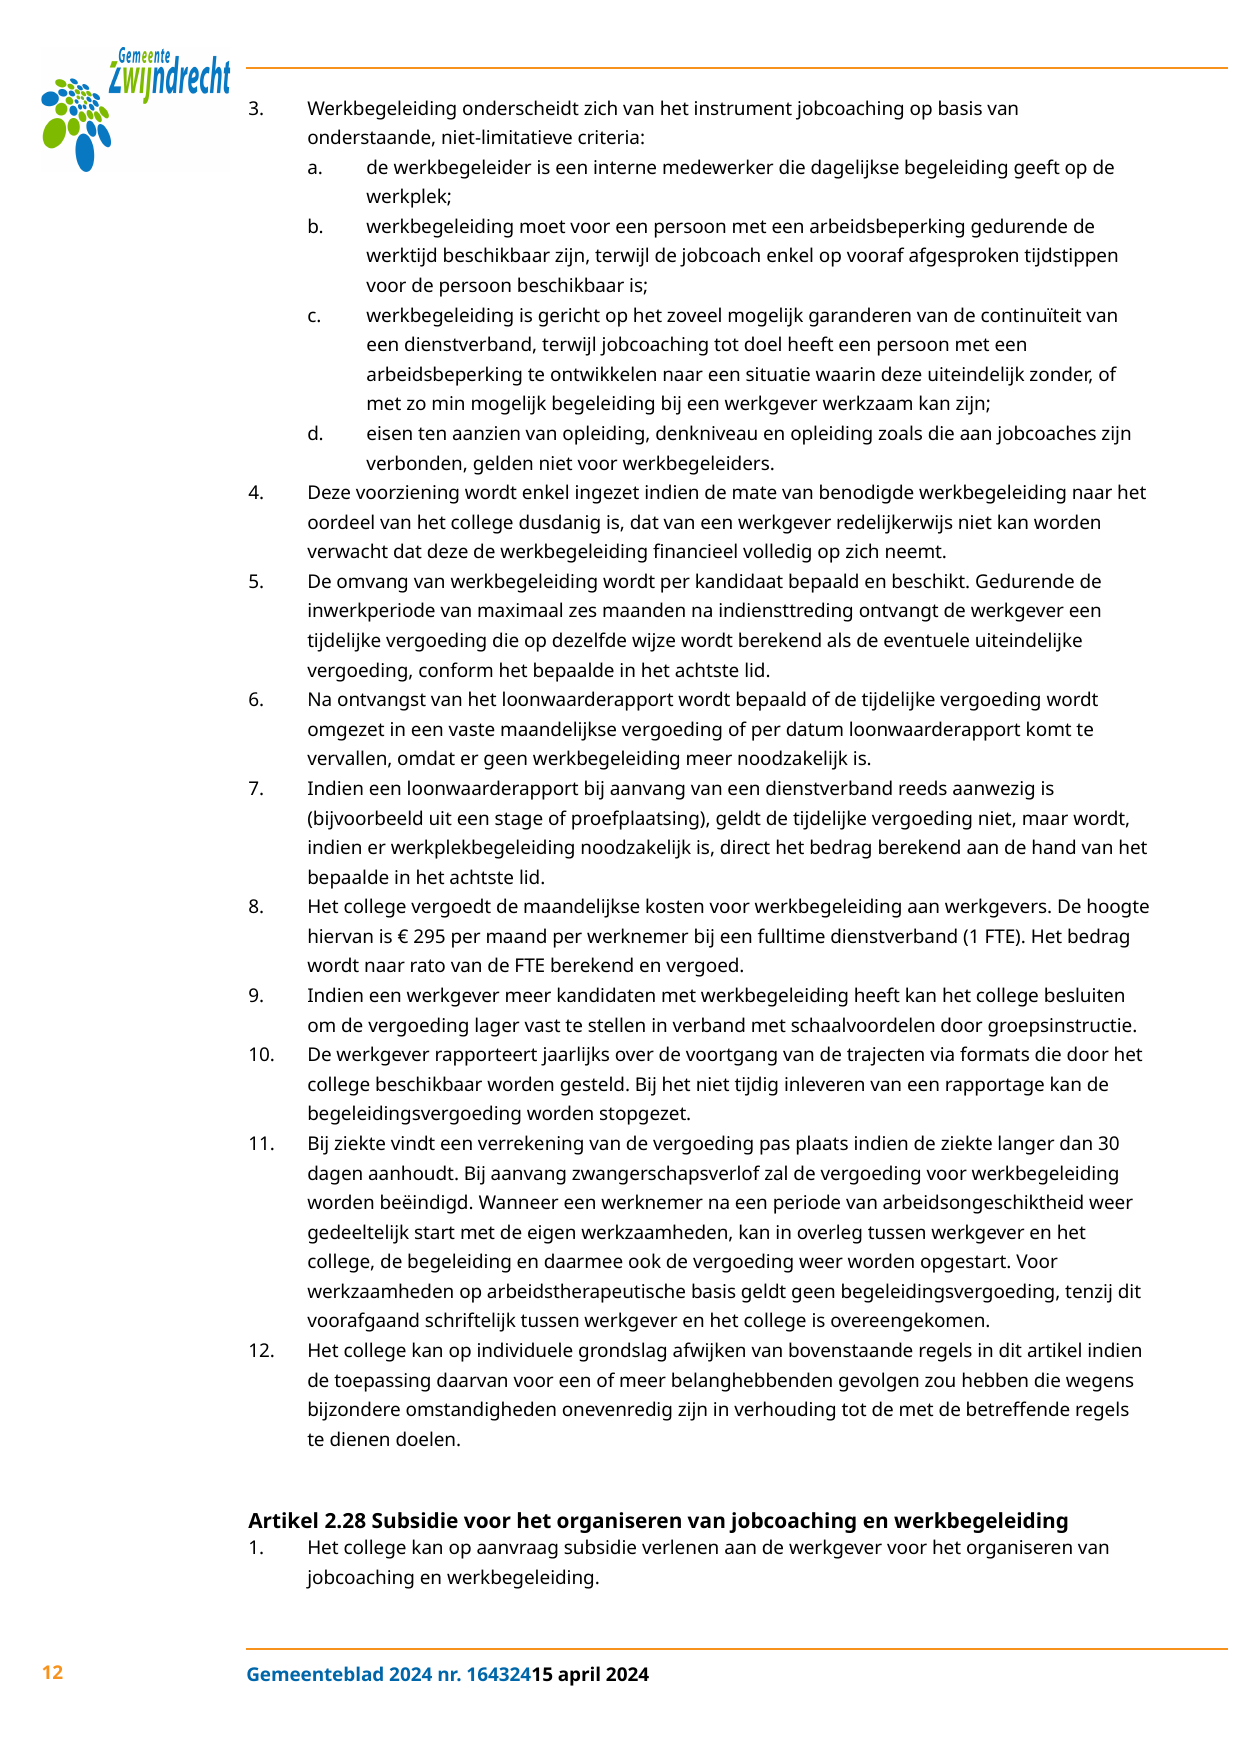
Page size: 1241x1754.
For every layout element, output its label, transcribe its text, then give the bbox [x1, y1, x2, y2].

picture [41, 47, 231, 172]
list Werkbegeleiding onderscheidt zich van het instrument jobcoaching op basis van onderstaande, niet-limitatieve criteria: [248, 95, 1152, 150]
list werkbegeleiding is gericht op het zoveel mogelijk garanderen van de continuïteit van een dienstverband, terwijl jobcoaching tot doel heeft een persoon met een arbeidsbeperking te ontwikkelen naar een situatie waarin deze uiteindelijk zonder, of met zo min mogelijk begeleiding bij een werkgever werkzaam kan zijn; [307, 302, 1152, 416]
list eisen ten aanzien van opleiding, denkniveau en opleiding zoals die aan jobcoaches zijn verbonden, gelden niet voor werkbegeleiders. [307, 420, 1152, 476]
list Deze voorziening wordt enkel ingezet indien de mate van benodigde werkbegeleiding naar het oordeel van het college dusdanig is, dat van een werkgever redelijkerwijs niet kan worden verwacht dat deze de werkbegeleiding financieel volledig op zich neemt. [248, 479, 1152, 564]
list Indien een werkgever meer kandidaten met werkbegeleiding heeft kan het college besluiten om de vergoeding lager vast te stellen in verband met schaalvoordelen door groepsinstructie. [248, 982, 1152, 1038]
list Het college kan op individuele grondslag afwijken van bovenstaande regels in dit artikel indien de toepassing daarvan voor een of meer belanghebbenden gevolgen zou hebben die wegens bijzondere omstandigheden onevenredig zijn in verhouding tot de met de betreffende regels te dienen doelen. [248, 1337, 1152, 1452]
list De werkgever rapporteert jaarlijks over de voortgang van de trajecten via formats die door het college beschikbaar worden gesteld. Bij het niet tijdig inleveren van een rapportage kan de begeleidingsvergoeding worden stopgezet. [248, 1041, 1152, 1126]
list Indien een loonwaarderapport bij aanvang van een dienstverband reeds aanwezig is (bijvoorbeeld uit een stage of proefplaatsing), geldt de tijdelijke vergoeding niet, maar wordt, indien er werkplekbegeleiding noodzakelijk is, direct het bedrag berekend aan de hand van het bepaalde in het achtste lid. [248, 775, 1152, 890]
list de werkbegeleider is een interne medewerker die dagelijkse begeleiding geeft op de werkplek; [307, 154, 1152, 209]
list werkbegeleiding moet voor een persoon met een arbeidsbeperking gedurende de werktijd beschikbaar zijn, terwijl de jobcoach enkel op vooraf afgesproken tijdstippen voor de persoon beschikbaar is; [307, 213, 1152, 298]
list De omvang van werkbegeleiding wordt per kandidaat bepaald en beschikt. Gedurende de inwerkperiode van maximaal zes maanden na indiensttreding ontvangt de werkgever een tijdelijke vergoeding die op dezelfde wijze wordt berekend als de eventuele uiteindelijke vergoeding, conform het bepaalde in het achtste lid. [248, 568, 1152, 683]
list Het college vergoedt de maandelijkse kosten voor werkbegeleiding aan werkgevers. De hoogte hiervan is € 295 per maand per werknemer bij een fulltime dienstverband (1 FTE). Het bedrag wordt naar rato van de FTE berekend en vergoed. [248, 893, 1152, 978]
list Het college kan op aanvraag subsidie verlenen aan de werkgever voor het organiseren van jobcoaching en werkbegeleiding. [248, 1534, 1152, 1590]
text Artikel 2.28 Subsidie voor het organiseren van jobcoaching en werkbegeleiding [248, 1506, 1152, 1534]
list Bij ziekte vindt een verrekening van de vergoeding pas plaats indien de ziekte langer dan 30 dagen aanhoudt. Bij aanvang zwangerschapsverlof zal de vergoeding voor werkbegeleiding worden beëindigd. Wanneer een werknemer na een periode van arbeidsongeschiktheid weer gedeeltelijk start met de eigen werkzaamheden, kan in overleg tussen werkgever en het college, de begeleiding en daarmee ook de vergoeding weer worden opgestart. Voor werkzaamheden op arbeidstherapeutische basis geldt geen begeleidingsvergoeding, tenzij dit voorafgaand schriftelijk tussen werkgever en het college is overeengekomen. [248, 1130, 1152, 1333]
list Na ontvangst van het loonwaarderapport wordt bepaald of de tijdelijke vergoeding wordt omgezet in een vaste maandelijkse vergoeding of per datum loonwaarderapport komt te vervallen, omdat er geen werkbegeleiding meer noodzakelijk is. [248, 686, 1152, 771]
